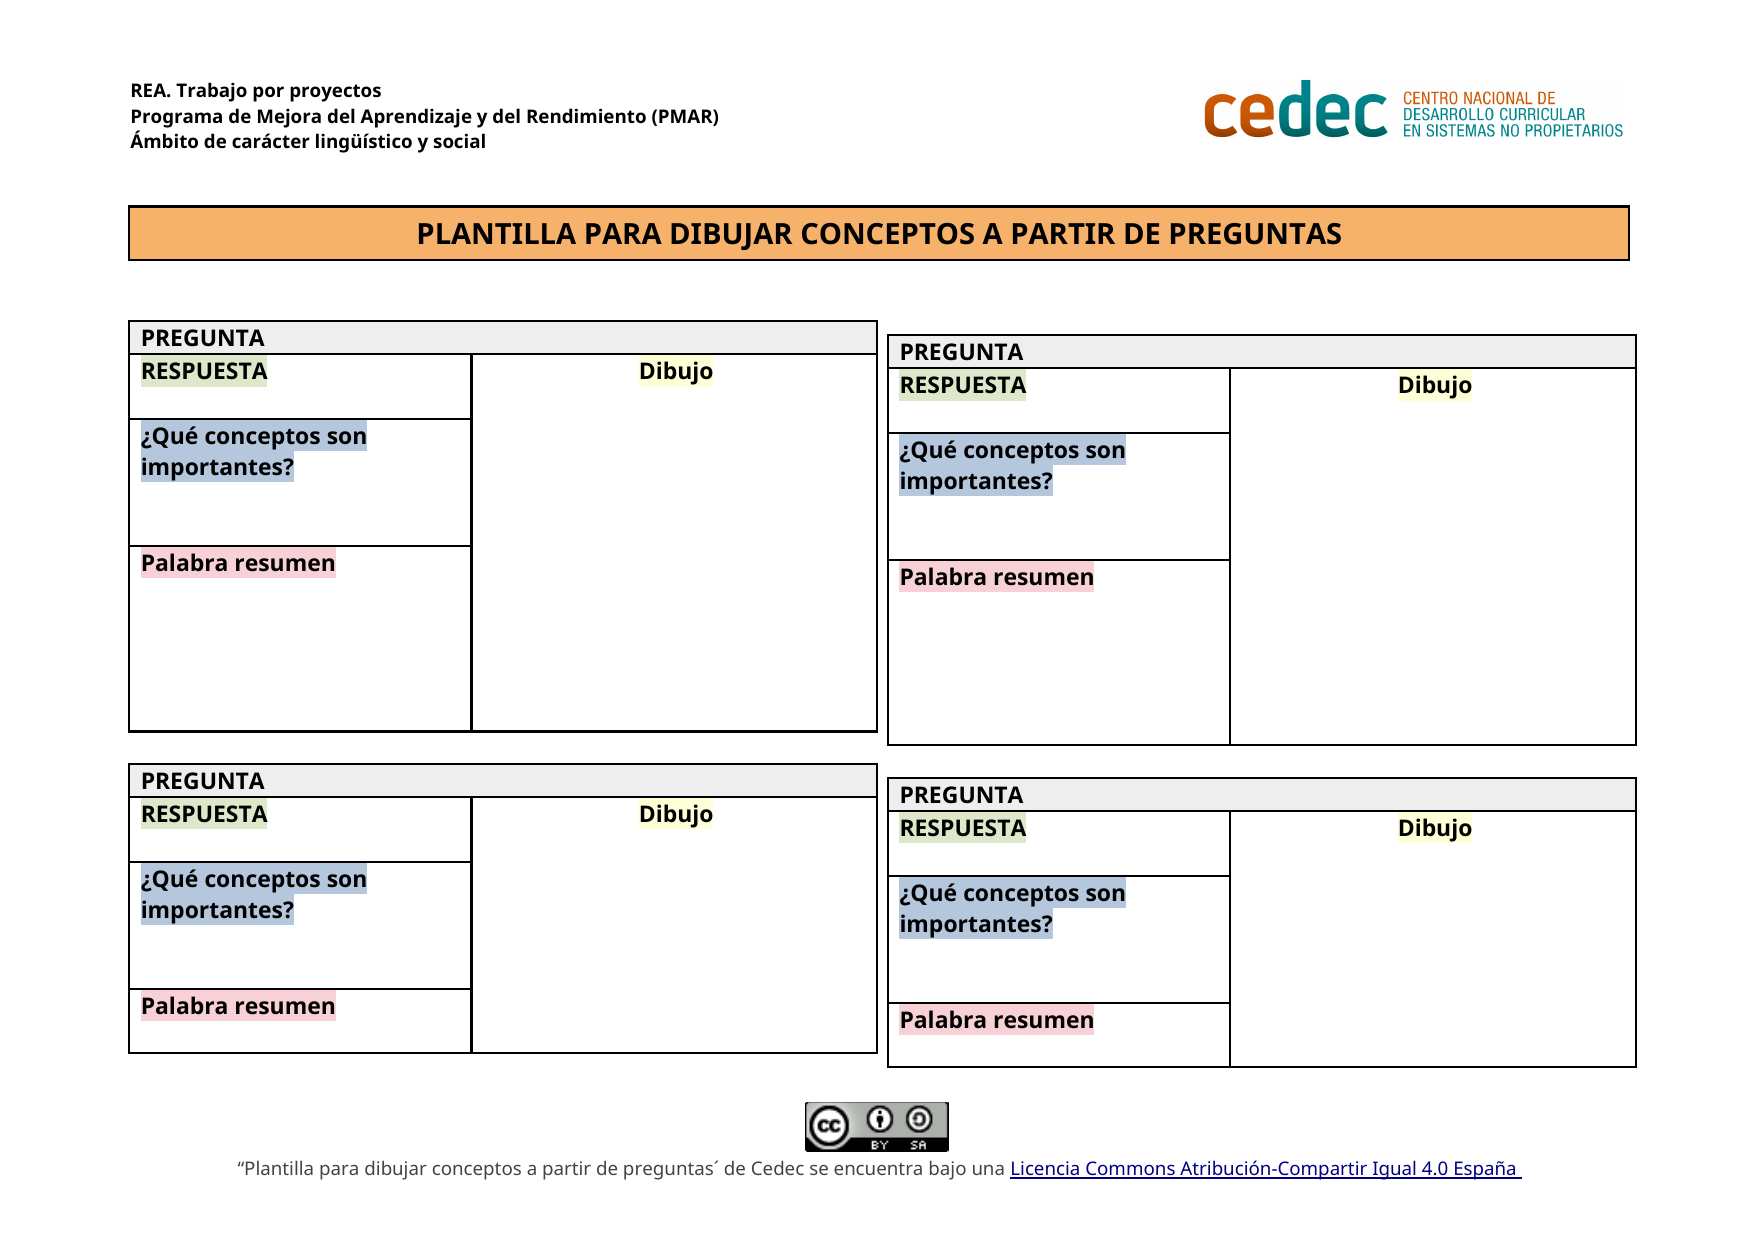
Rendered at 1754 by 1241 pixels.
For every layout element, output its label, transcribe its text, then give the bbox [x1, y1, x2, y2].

table_cell ¿Qué conceptos son importantes? [889, 434, 1229, 559]
picture [805, 1102, 949, 1152]
table_header PREGUNTA [130, 322, 876, 353]
table_cell RESPUESTA [130, 355, 470, 418]
table_cell Dibujo [473, 355, 876, 730]
table_header PREGUNTA [130, 765, 876, 796]
table_cell [877, 746, 1636, 1068]
table_cell Dibujo [1231, 812, 1635, 1066]
table_header [877, 304, 1636, 746]
table_cell Palabra resumen [889, 1004, 1229, 1066]
table_cell Palabra resumen [130, 547, 470, 730]
table_cell RESPUESTA [130, 798, 470, 861]
table_cell Palabra resumen [130, 990, 470, 1052]
table_cell RESPUESTA [889, 369, 1229, 432]
table_cell ¿Qué conceptos son importantes? [889, 877, 1229, 1002]
table_cell Dibujo [1231, 369, 1635, 744]
table_header [118, 304, 877, 746]
picture [1203, 77, 1625, 139]
table_cell ¿Qué conceptos son importantes? [130, 420, 470, 545]
table_cell Palabra resumen [889, 561, 1229, 744]
table_cell [118, 746, 877, 1068]
table_header PLANTILLA PARA DIBUJAR CONCEPTOS A PARTIR DE PREGUNTAS [130, 208, 1628, 259]
table_header PREGUNTA [889, 779, 1635, 810]
table_cell ¿Qué conceptos son importantes? [130, 863, 470, 988]
table_cell Dibujo [473, 798, 876, 1052]
table_cell RESPUESTA [889, 812, 1229, 874]
table_header PREGUNTA [889, 336, 1635, 367]
